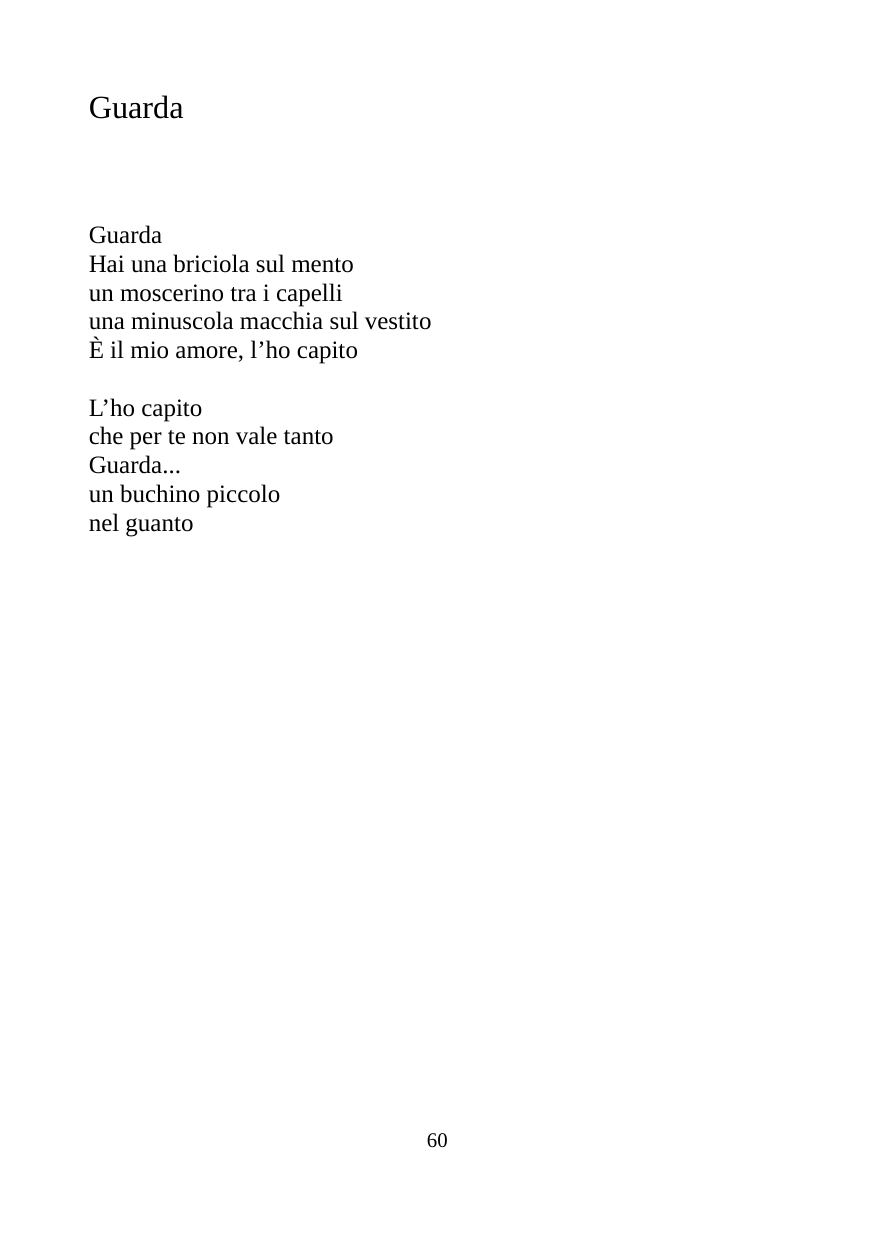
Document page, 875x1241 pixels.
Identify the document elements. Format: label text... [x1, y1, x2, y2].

text Hai una briciola sul mento [88, 249, 786, 278]
text che per te non vale tanto [88, 421, 786, 450]
text Guarda... [88, 450, 786, 479]
text nel guanto [88, 508, 786, 536]
text È il mio amore, l’ho capito [88, 335, 786, 364]
text un moscerino tra i capelli [88, 278, 786, 306]
text L’ho capito [88, 393, 786, 421]
text un buchino piccolo [88, 479, 786, 508]
text una minuscola macchia sul vestito [88, 306, 786, 335]
subtitle Guarda [88, 88, 786, 220]
text Guarda [88, 220, 786, 249]
